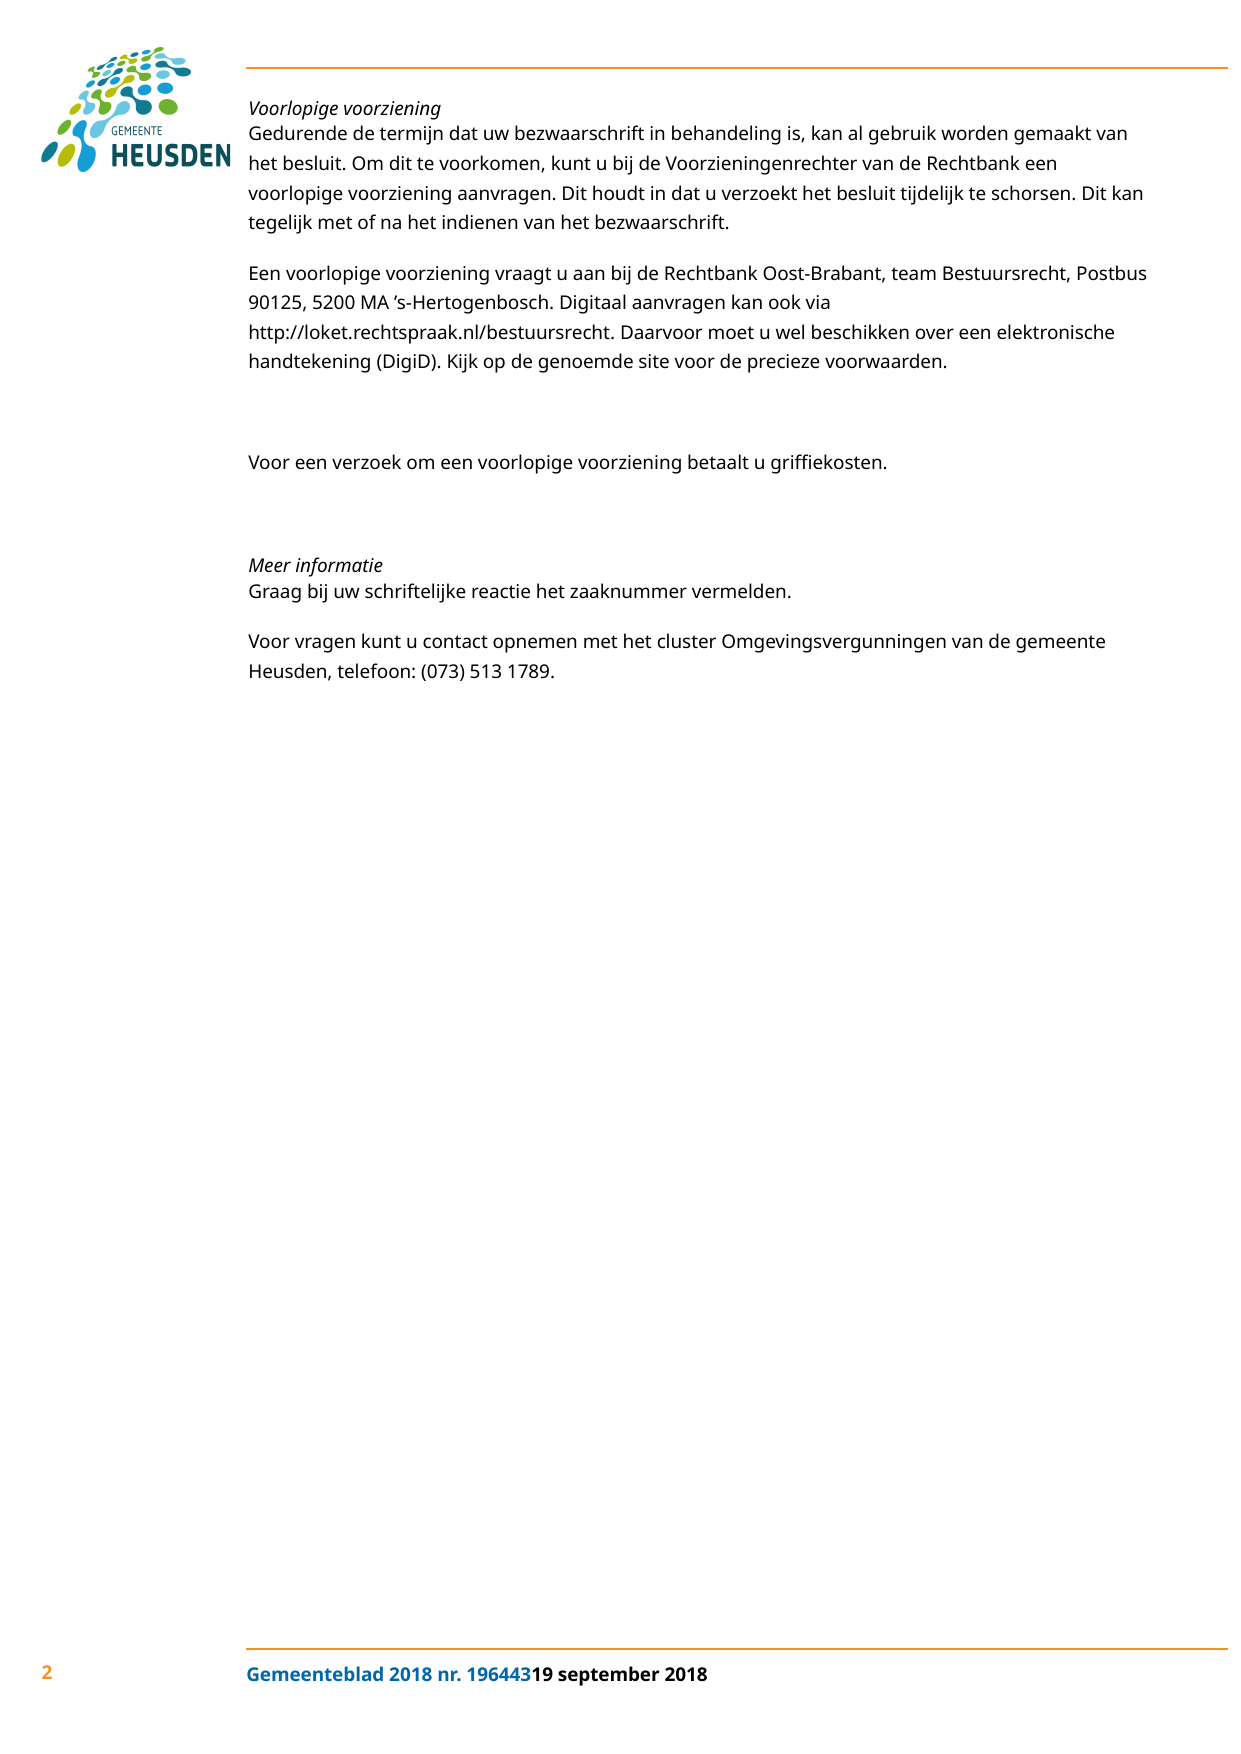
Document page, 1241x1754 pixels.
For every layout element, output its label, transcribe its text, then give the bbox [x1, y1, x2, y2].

text Voorlopige voorziening [248, 95, 1152, 121]
text Graag bij uw schriftelijke reactie het zaaknummer vermelden. [248, 578, 1152, 604]
picture [41, 47, 231, 172]
text Voor vragen kunt u contact opnemen met het cluster Omgevingsvergunningen van de gemeente Heusden, telefoon: (073) 513 1789. [248, 629, 1152, 684]
text Meer informatie [248, 552, 1152, 578]
text Gedurende de termijn dat uw bezwaarschrift in behandeling is, kan al gebruik worden gemaakt van het besluit. Om dit te voorkomen, kunt u bij de Voorzieningenrechter van de Rechtbank een voorlopige voorziening aanvragen. Dit houdt in dat u verzoekt het besluit tijdelijk te schorsen. Dit kan tegelijk met of na het indienen van het bezwaarschrift. [248, 121, 1152, 235]
text Voor een verzoek om een voorlopige voorziening betaalt u griffiekosten. [248, 449, 1152, 475]
text Een voorlopige voorziening vraagt u aan bij de Rechtbank Oost-Brabant, team Bestuursrecht, Postbus 90125, 5200 MA ’s-Hertogenbosch. Digitaal aanvragen kan ook via http://loket.rechtspraak.nl/bestuursrecht. Daarvoor moet u wel beschikken over een elektronische handtekening (DigiD). Kijk op de genoemde site voor de precieze voorwaarden. [248, 260, 1152, 374]
